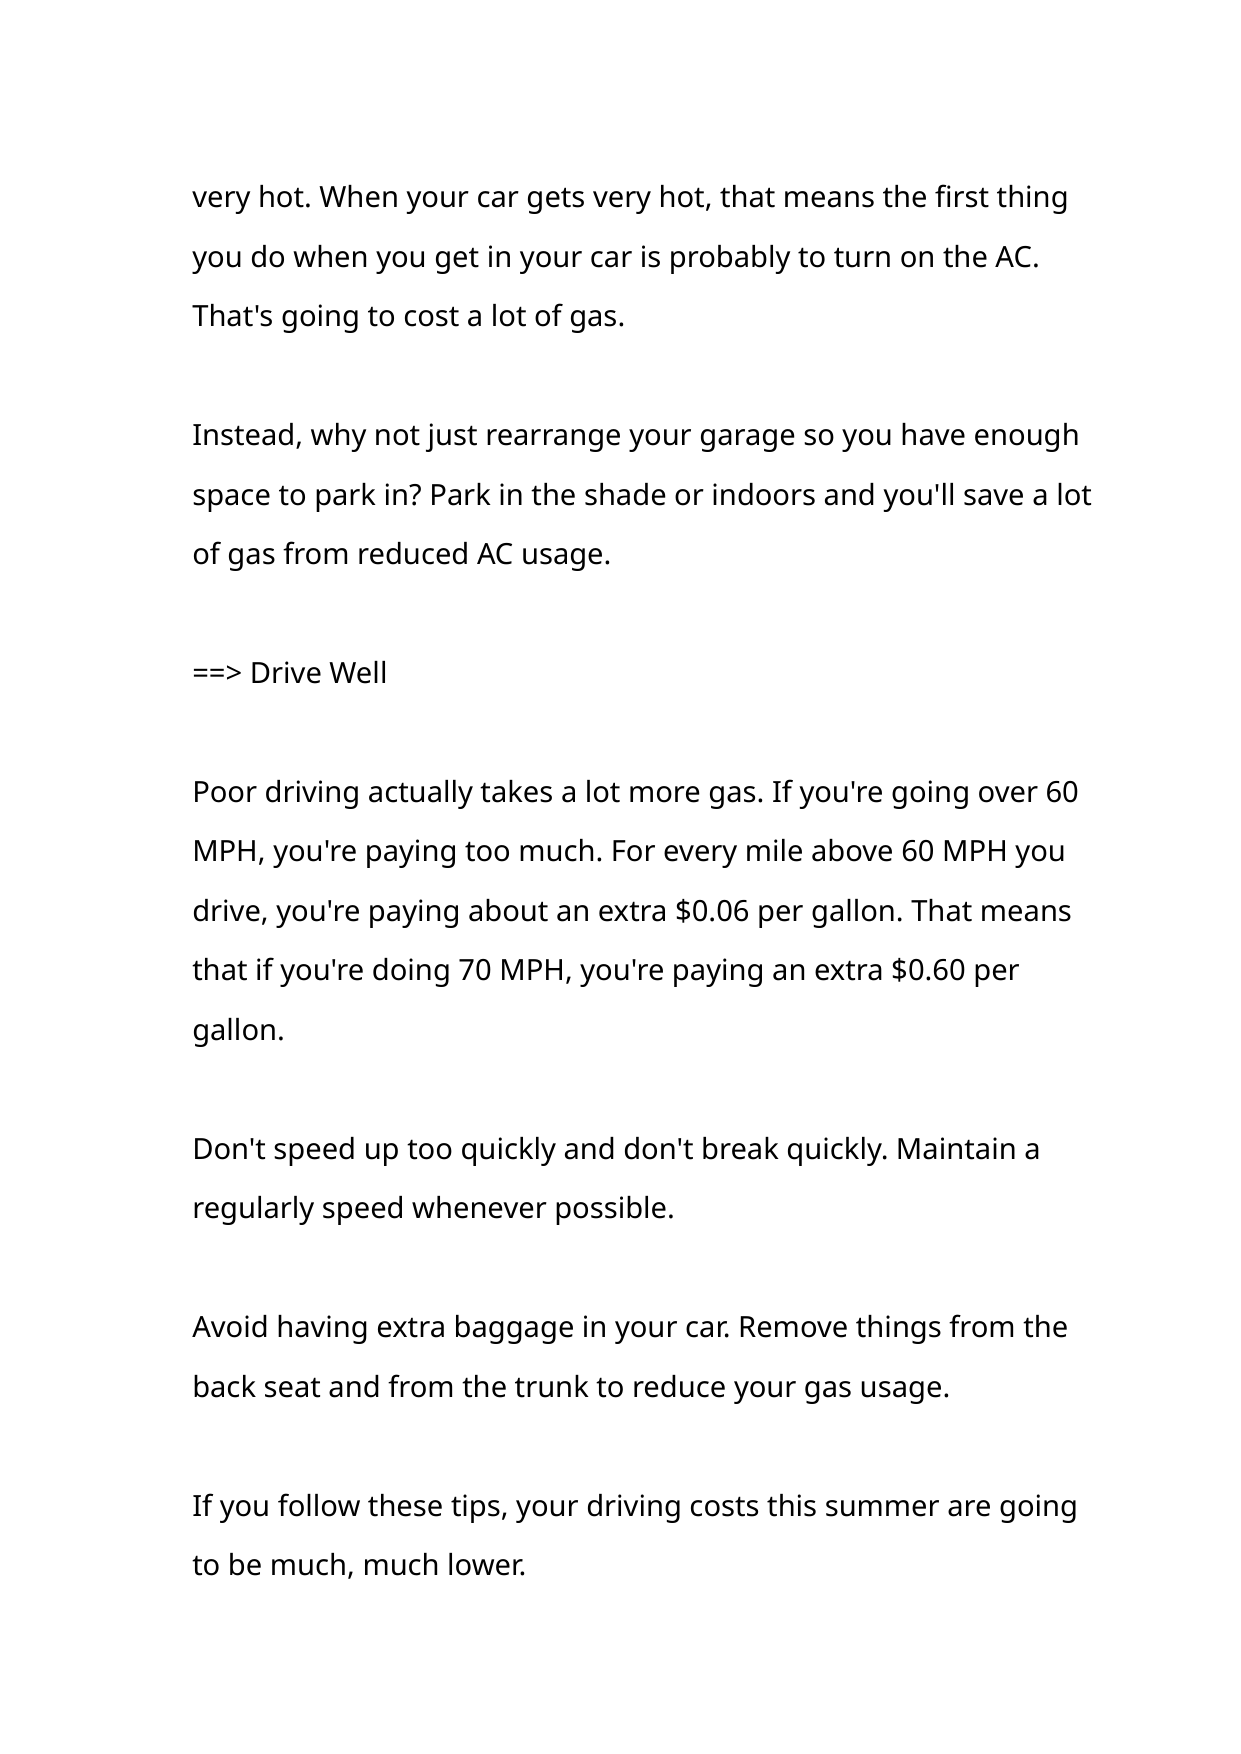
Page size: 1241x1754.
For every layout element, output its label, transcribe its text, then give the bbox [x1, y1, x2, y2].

text ==> Drive Well [192, 652, 1096, 692]
text If you follow these tips, your driving costs this summer are going to be much, much lower. [192, 1485, 1096, 1584]
text Instead, why not just rearrange your garage so you have enough space to park in? Park in the shade or indoors and you'll save a lot of gas from reduced AC usage. [192, 414, 1096, 573]
text Don't speed up too quickly and don't break quickly. Maintain a regularly speed whenever possible. [192, 1128, 1096, 1227]
text Avoid having extra baggage in your car. Remove things from the back seat and from the trunk to reduce your gas usage. [192, 1306, 1096, 1406]
text very hot. When your car gets very hot, that means the first thing you do when you get in your car is probably to turn on the AC. That's going to cost a lot of gas. [192, 176, 1096, 335]
text Poor driving actually takes a lot more gas. If you're going over 60 MPH, you're paying too much. For every mile above 60 MPH you drive, you're paying about an extra $0.06 per gallon. That means that if you're doing 70 MPH, you're paying an extra $0.60 per gallon. [192, 771, 1096, 1049]
